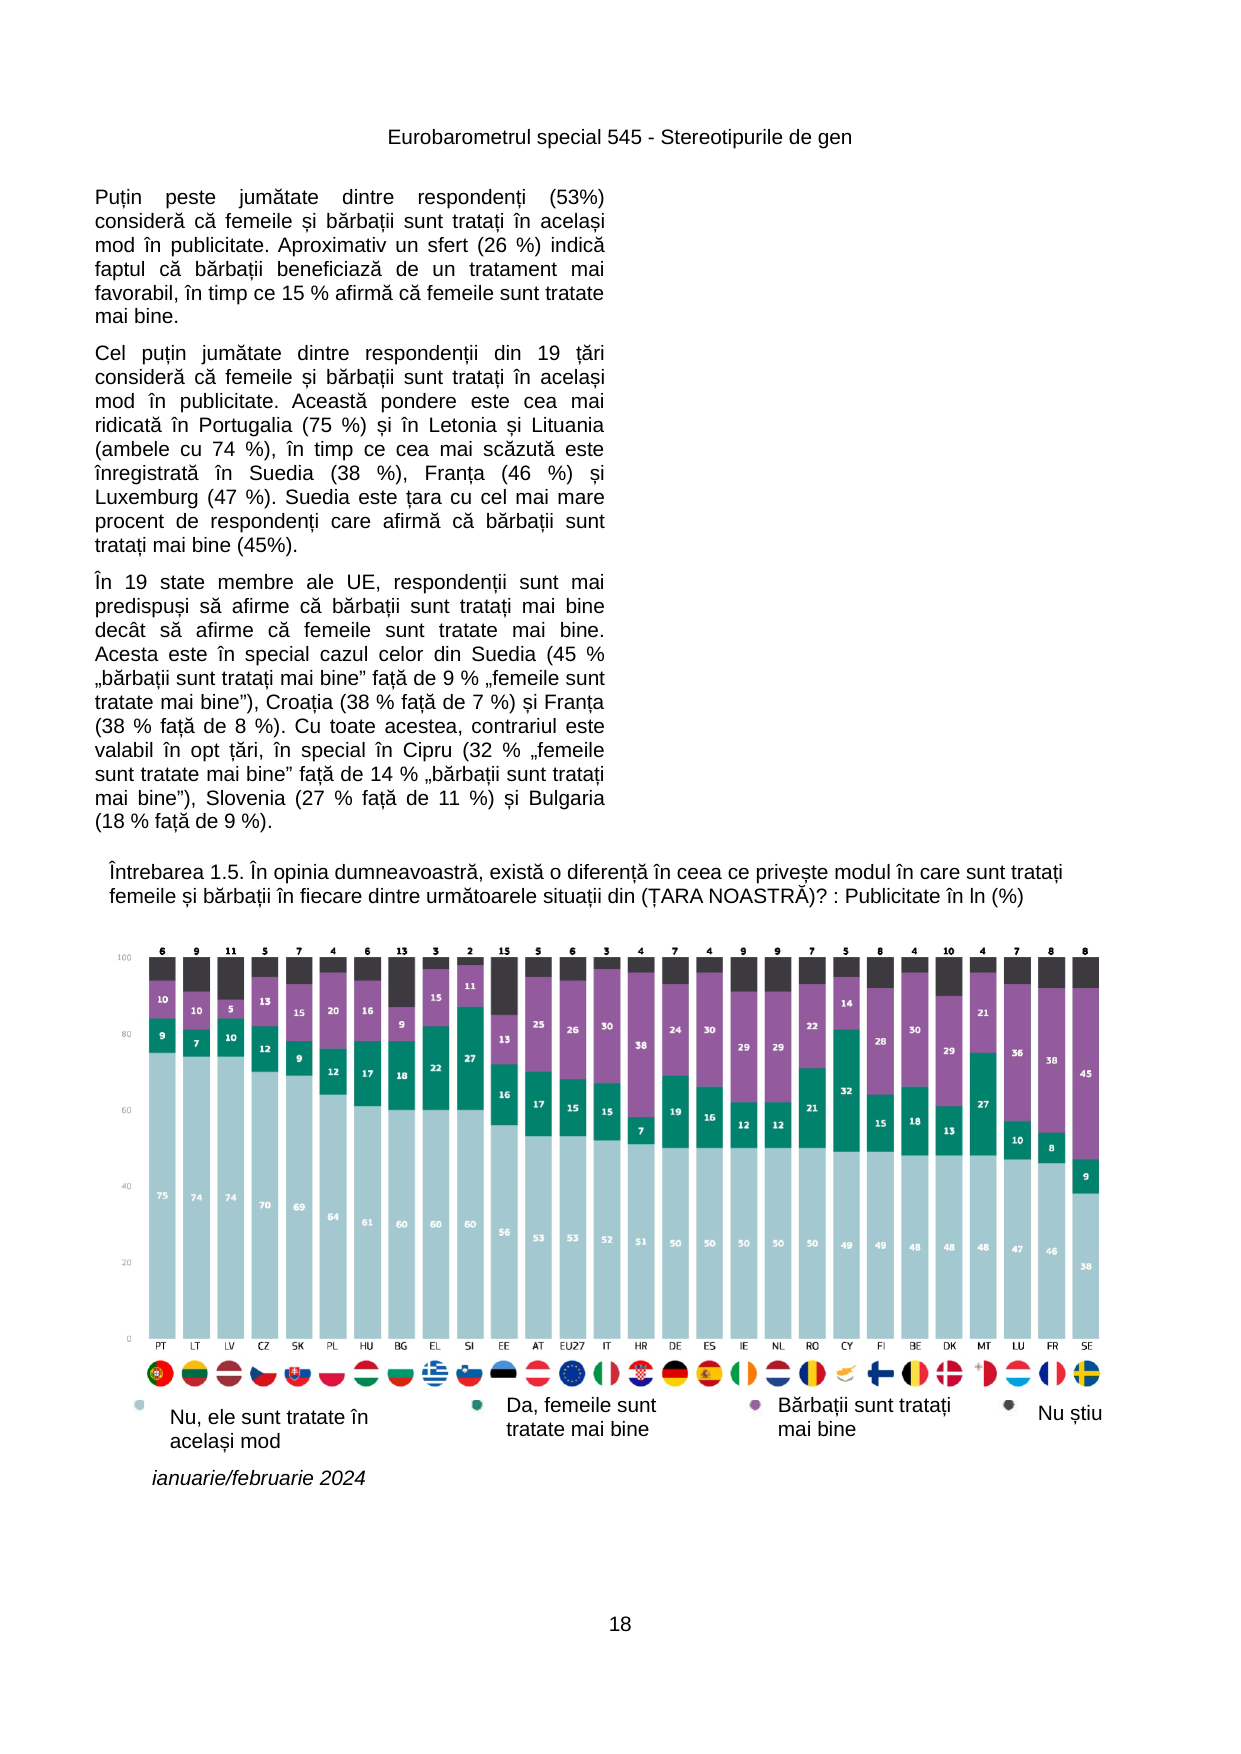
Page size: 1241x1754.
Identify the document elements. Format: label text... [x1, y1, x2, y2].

text În 19 state membre ale UE, respondenții sunt mai predispuși să afirme că bărbații sunt tratați mai bine decât să afirme că femeile sunt tratate mai bine. Acesta este în special cazul celor din Suedia (45 % „bărbații sunt tratați mai bine” față de 9 % „femeile sunt tratate mai bine”), Croația (38 % față de 7 %) și Franța (38 % față de 8 %). Cu toate acestea, contrariul este valabil în opt țări, în special în Cipru (32 % „femeile sunt tratate mai bine” față de 14 % „bărbații sunt tratați mai bine”), Slovenia (27 % față de 11 %) și Bulgaria (18 % față de 9 %). [94, 570, 605, 833]
text Cel puțin jumătate dintre respondenții din 19 țări consideră că femeile și bărbații sunt tratați în același mod în publicitate. Această pondere este cea mai ridicată în Portugalia (75 %) și în Letonia și Lituania (ambele cu 74 %), în timp ce cea mai scăzută este înregistrată în Suedia (38 %), Franța (46 %) și Luxemburg (47 %). Suedia este țara cu cel mai mare procent de respondenți care afirmă că bărbații sunt tratați mai bine (45%). [94, 341, 605, 557]
picture [510, 1400, 518, 1410]
picture [131, 1400, 1018, 1416]
text Puțin peste jumătate dintre respondenți (53%) consideră că femeile și bărbații sunt tratați în același mod în publicitate. Aproximativ un sfert (26 %) indică faptul că bărbații beneficiază de un tratament mai favorabil, în timp ce 15 % afirmă că femeile sunt tratate mai bine. [94, 184, 605, 328]
picture [107, 942, 1109, 1392]
picture [813, 1402, 819, 1411]
